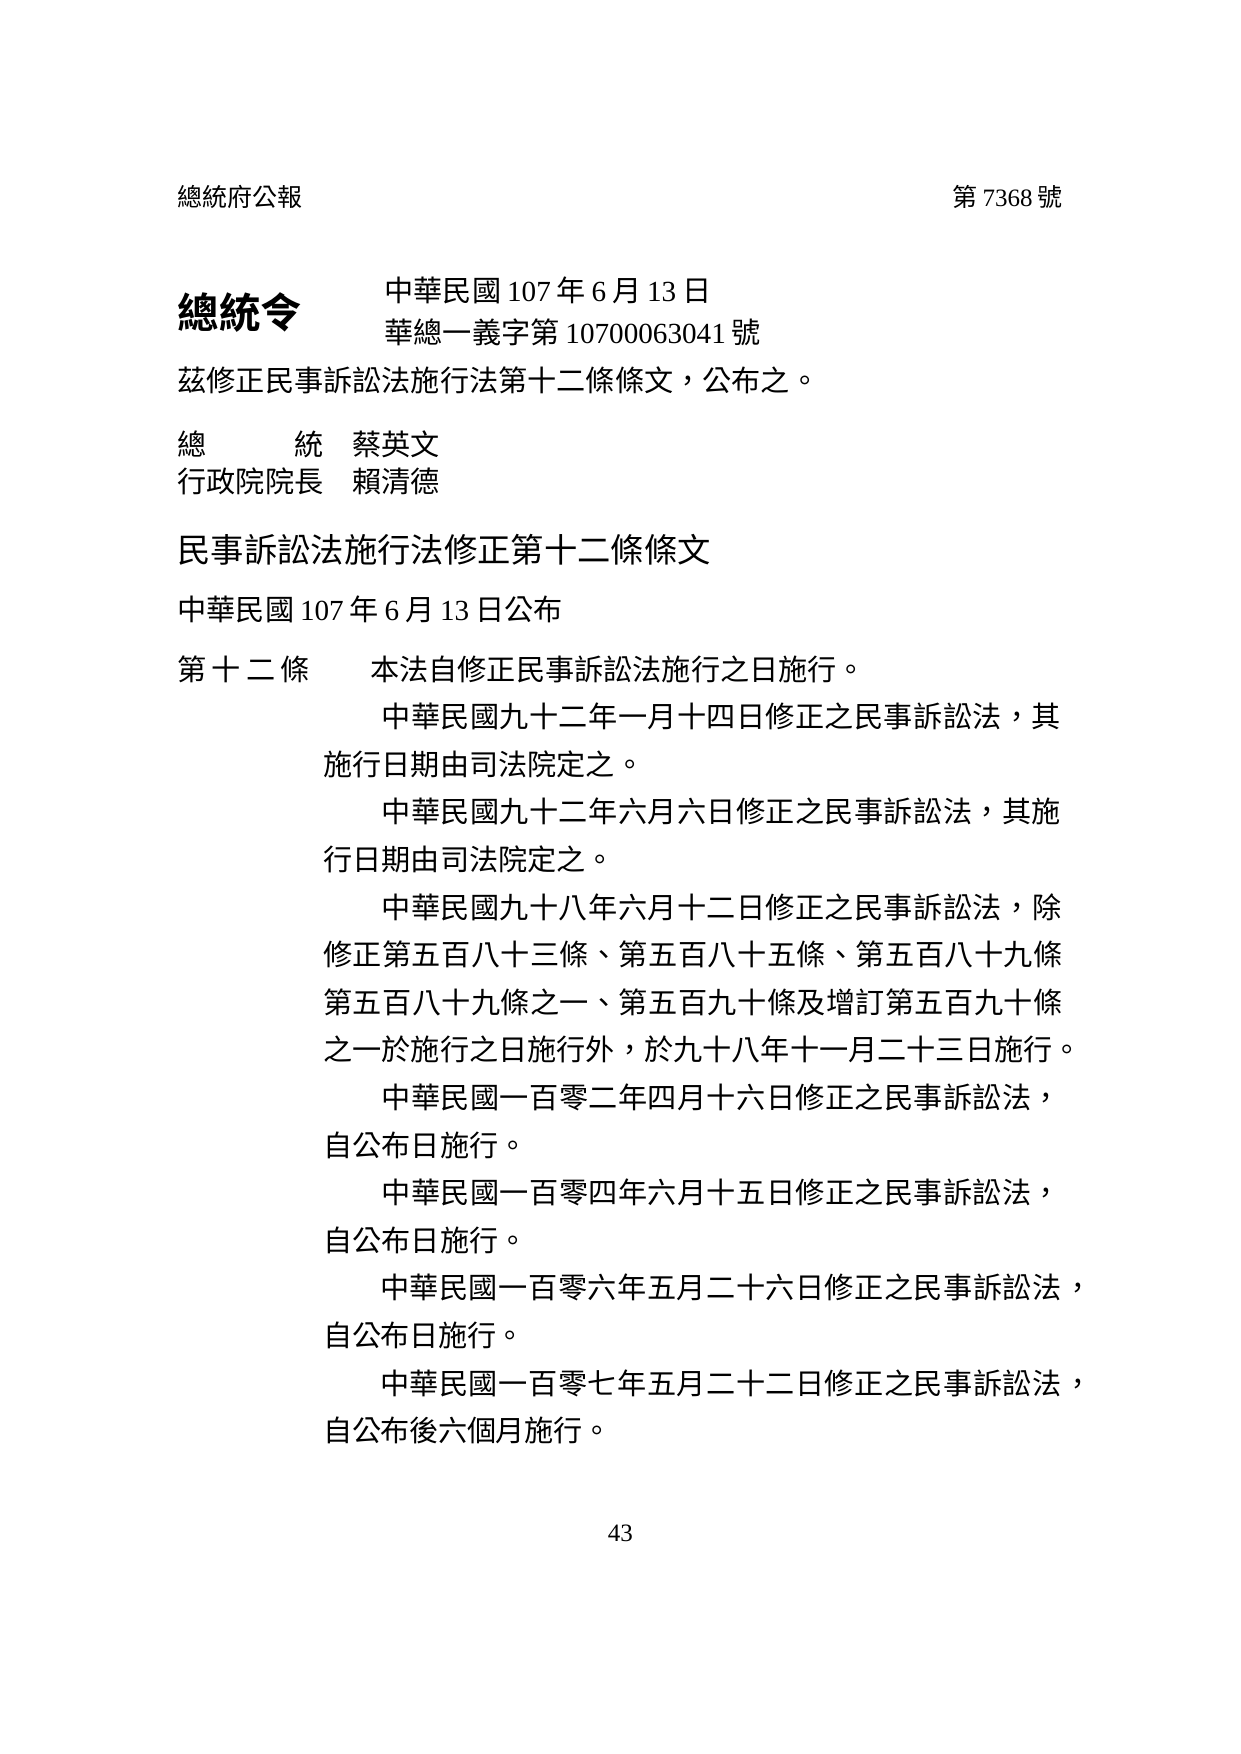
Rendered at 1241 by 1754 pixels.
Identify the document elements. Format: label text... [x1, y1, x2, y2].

text 中華民國一百零二年四月十六日修正之民事訴訟法，自公布日施行。 [323, 1070, 1063, 1166]
text 中華民國107年6月13日公布 [177, 584, 1063, 629]
text 第十二條 本法自修正民事訴訟法施行之日施行。 [177, 642, 1063, 689]
text 總 統 蔡英文 [177, 425, 1063, 463]
text 行政院院長 賴清德 [177, 463, 1063, 500]
text 中華民國一百零四年六月十五日修正之民事訴訟法，自公布日施行。 [323, 1166, 1063, 1261]
text 中華民國九十二年六月六日修正之民事訴訟法，其施行日期由司法院定之。 [323, 785, 1063, 880]
text 中華民國一百零六年五月二十六日修正之民事訴訟法，自公布日施行。 [323, 1261, 1063, 1356]
text 民事訴訟法施行法修正第十二條條文 [177, 525, 1063, 571]
text 中華民國九十八年六月十二日修正之民事訴訟法，除修正第五百八十三條、第五百八十五條、第五百八十九條、第五百八十九條之一、第五百九十條及增訂第五百九十條之一於施行之日施行外，於九十八年十一月二十三日施行。 [323, 880, 1063, 1070]
text 茲修正民事訴訟法施行法第十二條條文，公布之。 [177, 354, 1063, 400]
table_header 總統令 [174, 266, 381, 354]
table_header 中華民國107年6月13日 華總一義字第10700063041號 [381, 266, 877, 354]
text 中華民國一百零七年五月二十二日修正之民事訴訟法，自公布後六個月施行。 [323, 1356, 1063, 1451]
text 中華民國九十二年一月十四日修正之民事訴訟法，其施行日期由司法院定之。 [323, 689, 1063, 785]
